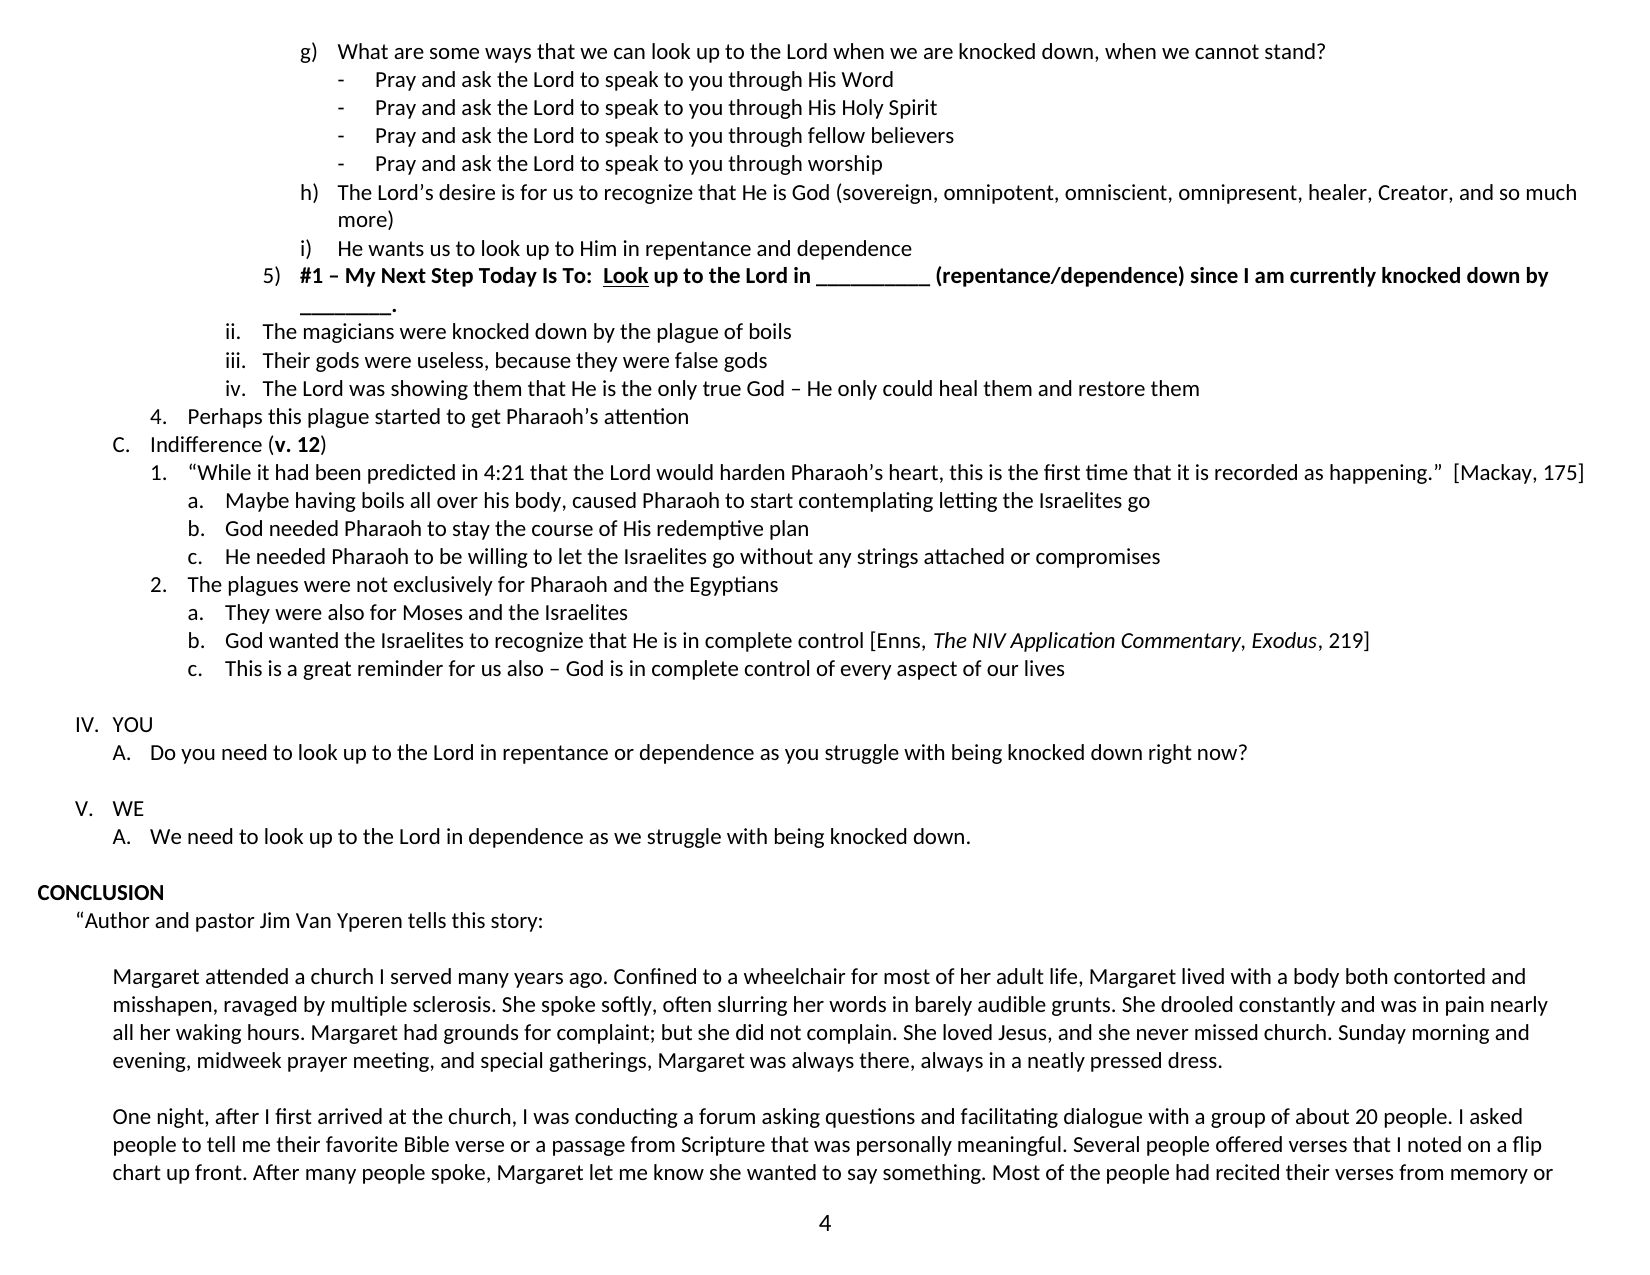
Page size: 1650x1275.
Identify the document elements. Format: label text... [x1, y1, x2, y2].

list Do you need to look up to the Lord in repentance or dependence as you struggle with being knocked down right now? [112, 738, 1612, 766]
list Indifference (v. 12) [112, 430, 1612, 458]
text One night, after I first arrived at the church, I was conducting a forum asking questions and facilitating dialogue with a group of about 20 people. I asked people to tell me their favorite Bible verse or a passage from Scripture that was personally meaningful. Several people offered verses that I noted on a flip chart up front. After many people spoke, Margaret let me know she wanted to say something. Most of the people had recited their verses from memory or [112, 1102, 1575, 1186]
list The Lord’s desire is for us to recognize that He is God (sovereign, omnipotent, omniscient, omnipresent, healer, Creator, and so much more) [300, 178, 1612, 234]
list Pray and ask the Lord to speak to you through worship [337, 149, 1612, 178]
text CONCLUSION [37, 878, 1612, 906]
list Pray and ask the Lord to speak to you through fellow believers [337, 122, 1612, 149]
list The Lord was showing them that He is the only true God – He only could heal them and restore them [225, 374, 1612, 402]
list God wanted the Israelites to recognize that He is in complete control [Enns, The NIV Application Commentary, Exodus, 219] [187, 626, 1612, 654]
list He needed Pharaoh to be willing to let the Israelites go without any strings attached or compromises [187, 542, 1612, 570]
list This is a great reminder for us also – God is in complete control of every aspect of our lives [187, 654, 1612, 682]
list YOU [75, 710, 1612, 738]
list What are some ways that we can look up to the Lord when we are knocked down, when we cannot stand? [300, 37, 1612, 66]
list Their gods were useless, because they were false gods [225, 346, 1612, 374]
list WE [75, 794, 1612, 822]
list Pray and ask the Lord to speak to you through His Holy Spirit [337, 93, 1612, 122]
text “Author and pastor Jim Van Yperen tells this story: [75, 906, 1612, 934]
list They were also for Moses and the Israelites [187, 598, 1612, 626]
list He wants us to look up to Him in repentance and dependence [300, 234, 1612, 262]
list #1 – My Next Step Today Is To: Look up to the Lord in __________ (repentance/dependence) since I am currently knocked down by ________. [262, 262, 1612, 318]
list Maybe having boils all over his body, caused Pharaoh to start contemplating letting the Israelites go [187, 486, 1612, 514]
list Pray and ask the Lord to speak to you through His Word [337, 66, 1612, 93]
list We need to look up to the Lord in dependence as we struggle with being knocked down. [112, 822, 1612, 850]
list The plagues were not exclusively for Pharaoh and the Egyptians [150, 570, 1612, 598]
list “While it had been predicted in 4:21 that the Lord would harden Pharaoh’s heart, this is the first time that it is recorded as happening.” [Mackay, 175] [150, 458, 1612, 486]
list The magicians were knocked down by the plague of boils [225, 318, 1612, 346]
list Perhaps this plague started to get Pharaoh’s attention [150, 402, 1612, 430]
text Margaret attended a church I served many years ago. Confined to a wheelchair for most of her adult life, Margaret lived with a body both contorted and misshapen, ravaged by multiple sclerosis. She spoke softly, often slurring her words in barely audible grunts. She drooled constantly and was in pain nearly all her waking hours. Margaret had grounds for complaint; but she did not complain. She loved Jesus, and she never missed church. Sunday morning and evening, midweek prayer meeting, and special gatherings, Margaret was always there, always in a neatly pressed dress. [112, 962, 1575, 1074]
list God needed Pharaoh to stay the course of His redemptive plan [187, 514, 1612, 542]
